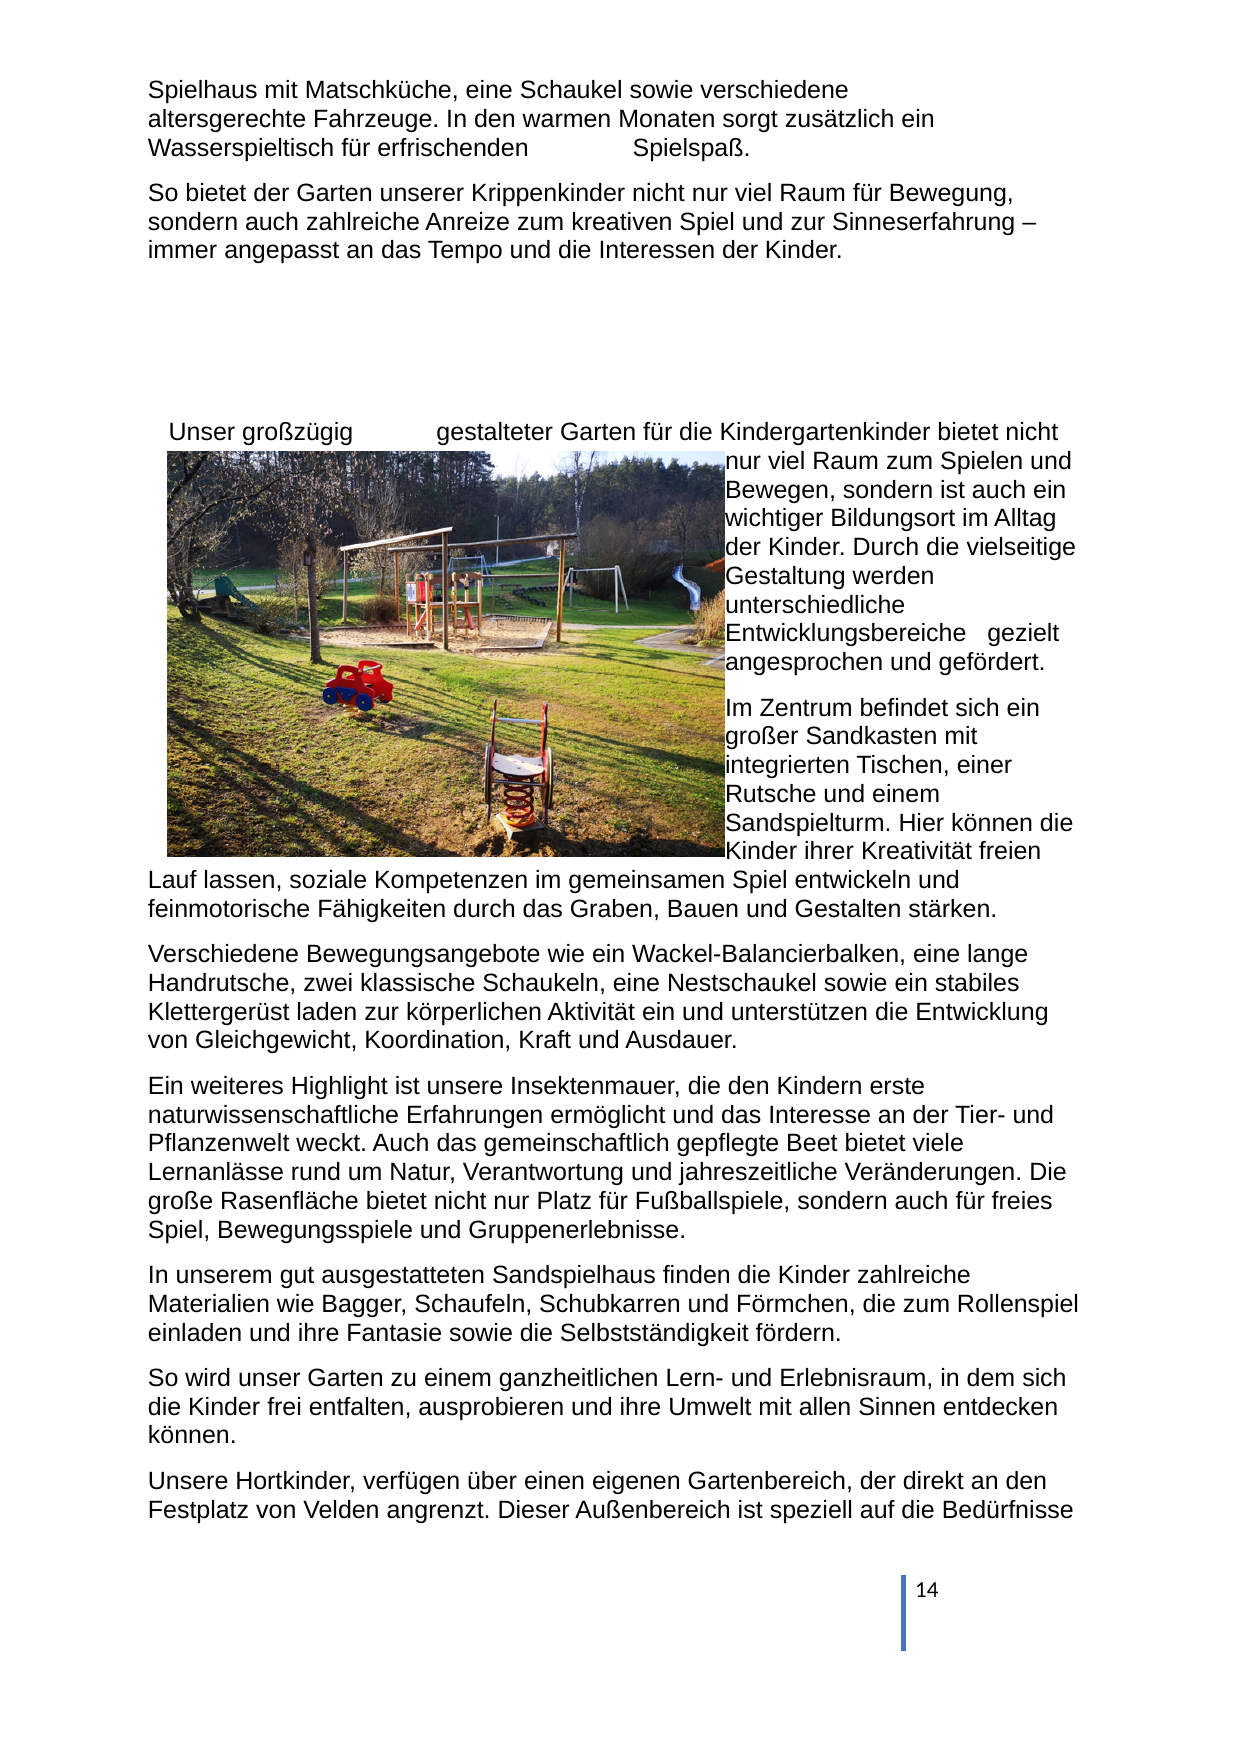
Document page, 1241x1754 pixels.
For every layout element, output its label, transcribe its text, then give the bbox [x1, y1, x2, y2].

text Unsere Hortkinder, verfügen über einen eigenen Gartenbereich, der direkt an den Festplatz von Velden angrenzt. Dieser Außenbereich ist speziell auf die Bedürfnisse [148, 1466, 1093, 1523]
text In unserem gut ausgestatteten Sandspielhaus finden die Kinder zahlreiche Materialien wie Bagger, Schaufeln, Schubkarren und Förmchen, die zum Rollenspiel einladen und ihre Fantasie sowie die Selbstständigkeit fördern. [148, 1260, 1093, 1346]
text Ein weiteres Highlight ist unsere Insektenmauer, die den Kindern erste naturwissenschaftliche Erfahrungen ermöglicht und das Interesse an der Tier- und Pflanzenwelt weckt. Auch das gemeinschaftlich gepflegte Beet bietet viele Lernanlässe rund um Natur, Verantwortung und jahreszeitliche Veränderungen. Die große Rasenfläche bietet nicht nur Platz für Fußballspiele, sondern auch für freies Spiel, Bewegungsspiele und Gruppenerlebnisse. [148, 1071, 1093, 1243]
text Unser großzügig gestalteter Garten für die Kindergartenkinder bietet nicht nur viel Raum zum Spielen und Bewegen, sondern ist auch ein wichtiger Bildungsort im Alltag der Kinder. Durch die vielseitige Gestaltung werden unterschiedliche Entwicklungsbereiche gezielt angesprochen und gefördert. [148, 417, 1093, 676]
text Verschiedene Bewegungsangebote wie ein Wackel-Balancierbalken, eine lange Handrutsche, zwei klassische Schaukeln, eine Nestschaukel sowie ein stabiles Klettergerüst laden zur körperlichen Aktivität ein und unterstützen die Entwicklung von Gleichgewicht, Koordination, Kraft und Ausdauer. [148, 939, 1093, 1054]
text Im Zentrum befindet sich ein großer Sandkasten mit integrierten Tischen, einer Rutsche und einem Sandspielturm. Hier können die Kinder ihrer Kreativität freien Lauf lassen, soziale Kompetenzen im gemeinsamen Spiel entwickeln und feinmotorische Fähigkeiten durch das Graben, Bauen und Gestalten stärken. [148, 692, 1093, 922]
text Spielhaus mit Matschküche, eine Schaukel sowie verschiedene altersgerechte Fahrzeuge. In den warmen Monaten sorgt zusätzlich ein Wasserspieltisch für erfrischenden Spielspaß. [148, 75, 1093, 161]
text So bietet der Garten unserer Krippenkinder nicht nur viel Raum für Bewegung, sondern auch zahlreiche Anreize zum kreativen Spiel und zur Sinneserfahrung – immer angepasst an das Tempo und die Interessen der Kinder. [148, 178, 1093, 264]
text So wird unser Garten zu einem ganzheitlichen Lern- und Erlebnisraum, in dem sich die Kinder frei entfalten, ausprobieren und ihre Umwelt mit allen Sinnen entdecken können. [148, 1363, 1093, 1449]
